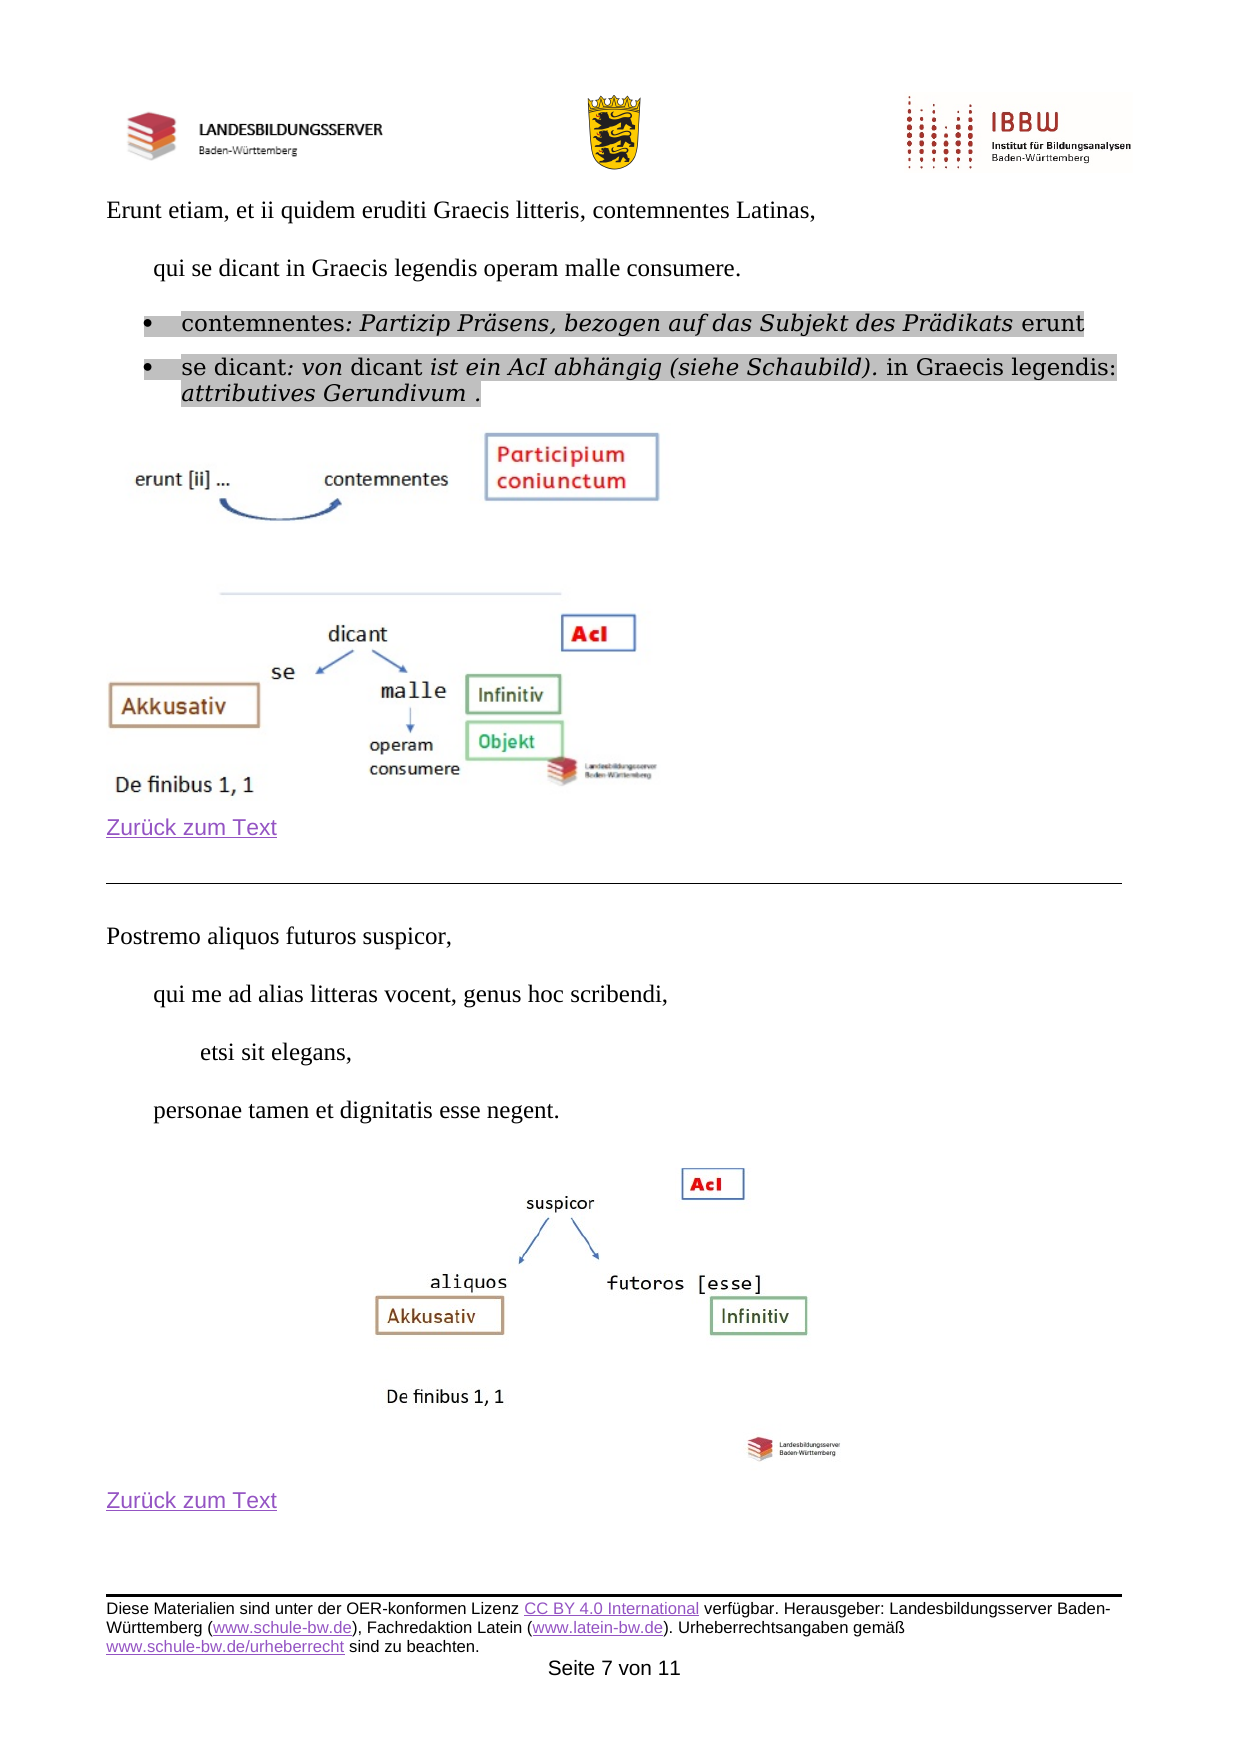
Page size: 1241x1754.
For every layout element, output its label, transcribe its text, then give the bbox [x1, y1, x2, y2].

text Postremo aliquos futuros suspicor, [106, 921, 1122, 950]
text Zurück zum Text [106, 1487, 1122, 1513]
picture [587, 95, 641, 170]
text Erunt etiam, et ii quidem eruditi Graecis litteris, contemnentes Latinas, [106, 195, 1122, 223]
text personae tamen et dignitatis esse negent. [153, 1095, 1122, 1124]
list se dicant: von dicant ist ein AcI abhängig (siehe Schaubild). in Graecis legendis: attributives Gerundivum . [144, 354, 1122, 407]
picture [373, 1152, 855, 1474]
list contemnentes: Partizip Präsens, bezogen auf das Subjekt des Prädikats erunt [144, 311, 1122, 337]
picture [108, 95, 404, 172]
text qui se dicant in Graecis legendis operam malle consumere. [153, 253, 1122, 281]
text Zurück zum Text [106, 814, 1122, 840]
picture [903, 92, 1133, 173]
text qui me ad alias litteras vocent, genus hoc scribendi, [153, 979, 1122, 1008]
picture [106, 423, 676, 801]
text etsi sit elegans, [200, 1037, 1122, 1066]
